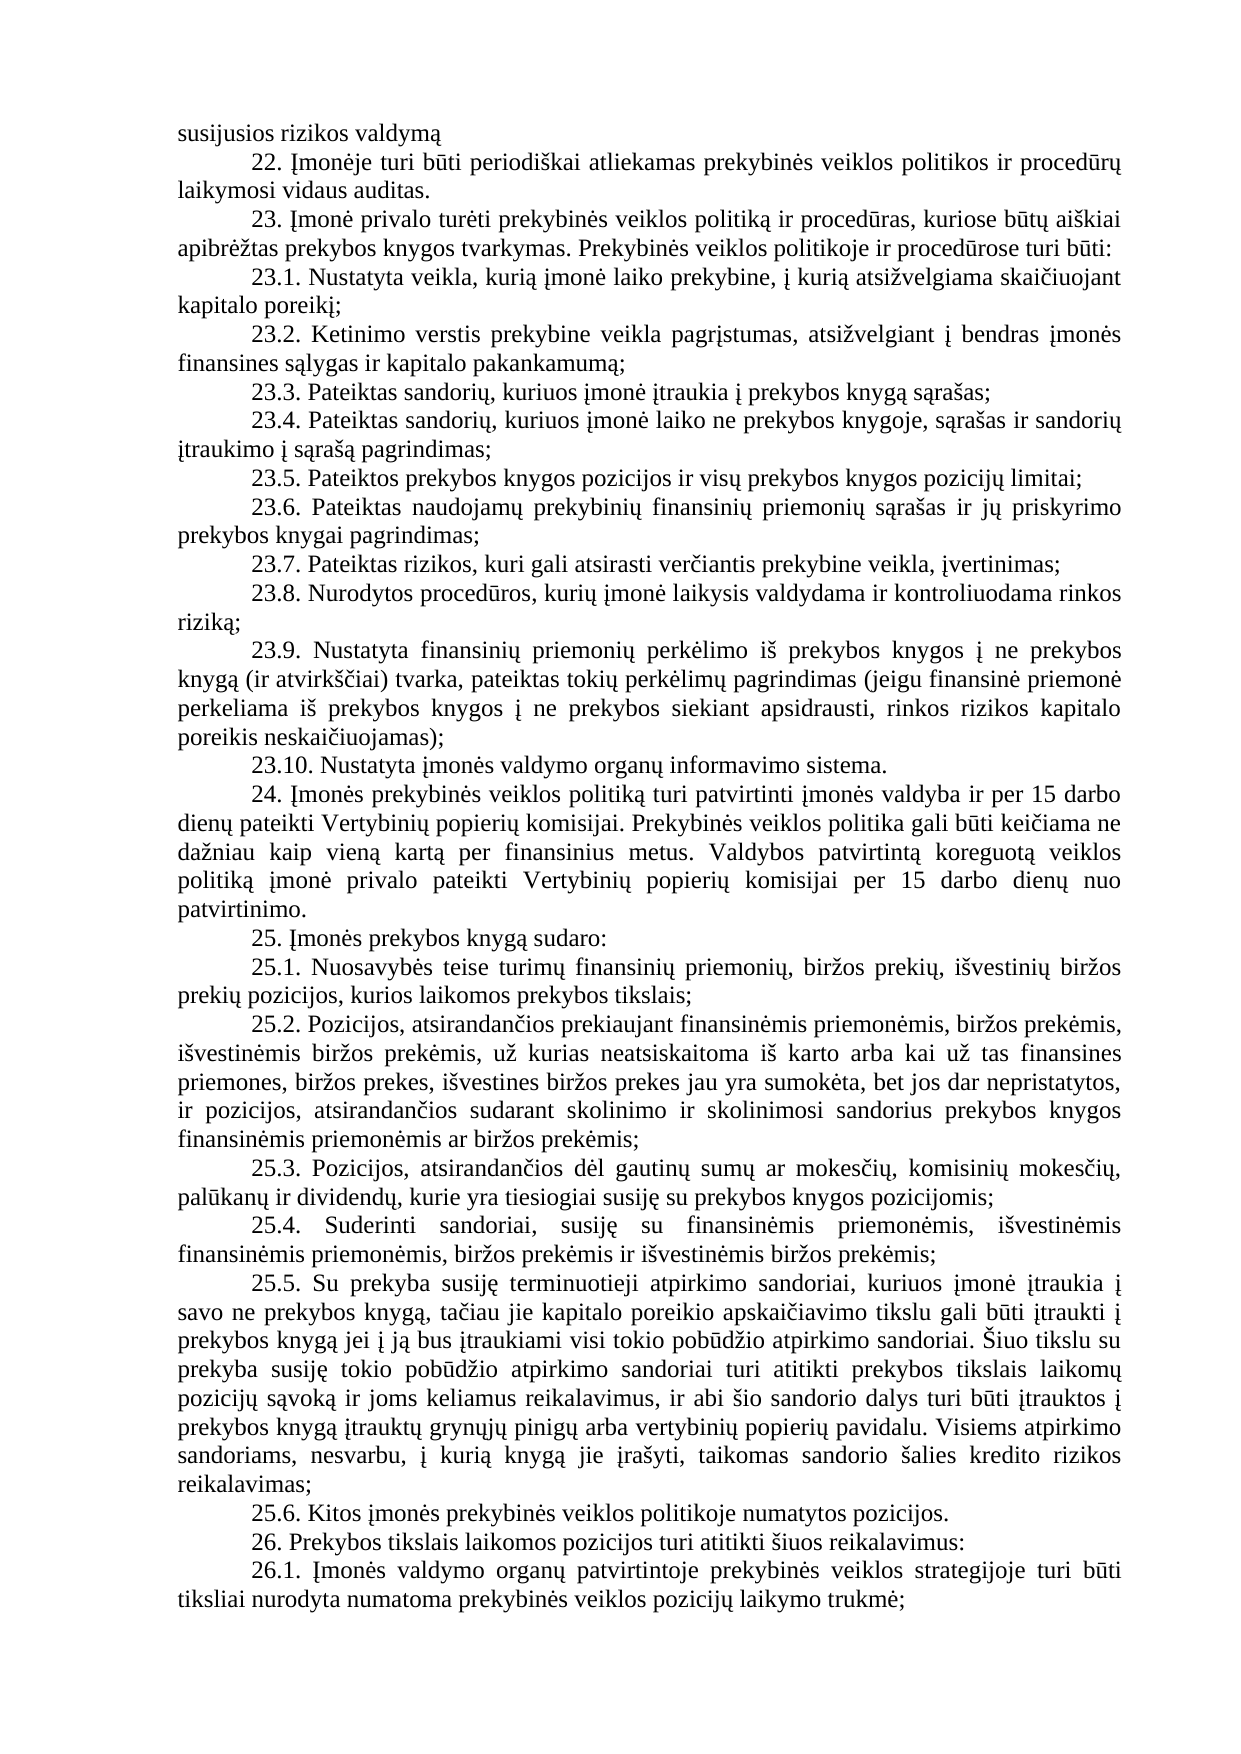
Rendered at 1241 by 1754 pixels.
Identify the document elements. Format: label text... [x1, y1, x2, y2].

text 25.2. Pozicijos, atsirandančios prekiaujant finansinėmis priemonėmis, biržos prekėmis, išvestinėmis biržos prekėmis, už kurias neatsiskaitoma iš karto arba kai už tas finansines priemones, biržos prekes, išvestines biržos prekes jau yra sumokėta, bet jos dar nepristatytos, ir pozicijos, atsirandančios sudarant skolinimo ir skolinimosi sandorius prekybos knygos finansinėmis priemonėmis ar biržos prekėmis; [177, 1009, 1122, 1153]
text 23.10. Nustatyta įmonės valdymo organų informavimo sistema. [177, 751, 1122, 779]
text 23.3. Pateiktas sandorių, kuriuos įmonė įtraukia į prekybos knygą sąrašas; [177, 377, 1122, 406]
text 24. Įmonės prekybinės veiklos politiką turi patvirtinti įmonės valdyba ir per 15 darbo dienų pateikti Vertybinių popierių komisijai. Prekybinės veiklos politika gali būti keičiama ne dažniau kaip vieną kartą per finansinius metus. Valdybos patvirtintą koreguotą veiklos politiką įmonė privalo pateikti Vertybinių popierių komisijai per 15 darbo dienų nuo patvirtinimo. [177, 779, 1122, 923]
text 25.4. Suderinti sandoriai, susiję su finansinėmis priemonėmis, išvestinėmis finansinėmis priemonėmis, biržos prekėmis ir išvestinėmis biržos prekėmis; [177, 1211, 1122, 1268]
text 26. Prekybos tikslais laikomos pozicijos turi atitikti šiuos reikalavimus: [177, 1527, 1122, 1556]
text 23.7. Pateiktas rizikos, kuri gali atsirasti verčiantis prekybine veikla, įvertinimas; [177, 549, 1122, 578]
text 23.8. Nurodytos procedūros, kurių įmonė laikysis valdydama ir kontroliuodama rinkos riziką; [177, 578, 1122, 636]
text 25.6. Kitos įmonės prekybinės veiklos politikoje numatytos pozicijos. [177, 1498, 1122, 1527]
text 22. Įmonėje turi būti periodiškai atliekamas prekybinės veiklos politikos ir procedūrų laikymosi vidaus auditas. [177, 147, 1122, 204]
text 23.5. Pateiktos prekybos knygos pozicijos ir visų prekybos knygos pozicijų limitai; [177, 463, 1122, 492]
text 23.2. Ketinimo verstis prekybine veikla pagrįstumas, atsižvelgiant į bendras įmonės finansines sąlygas ir kapitalo pakankamumą; [177, 319, 1122, 377]
text 23.4. Pateiktas sandorių, kuriuos įmonė laiko ne prekybos knygoje, sąrašas ir sandorių įtraukimo į sąrašą pagrindimas; [177, 406, 1122, 463]
text 25.3. Pozicijos, atsirandančios dėl gautinų sumų ar mokesčių, komisinių mokesčių, palūkanų ir dividendų, kurie yra tiesiogiai susiję su prekybos knygos pozicijomis; [177, 1153, 1122, 1211]
text 23.9. Nustatyta finansinių priemonių perkėlimo iš prekybos knygos į ne prekybos knygą (ir atvirkščiai) tvarka, pateiktas tokių perkėlimų pagrindimas (jeigu finansinė priemonė perkeliama iš prekybos knygos į ne prekybos siekiant apsidrausti, rinkos rizikos kapitalo poreikis neskaičiuojamas); [177, 636, 1122, 751]
text 26.1. Įmonės valdymo organų patvirtintoje prekybinės veiklos strategijoje turi būti tiksliai nurodyta numatoma prekybinės veiklos pozicijų laikymo trukmė; [177, 1556, 1122, 1613]
text 25.5. Su prekyba susiję terminuotieji atpirkimo sandoriai, kuriuos įmonė įtraukia į savo ne prekybos knygą, tačiau jie kapitalo poreikio apskaičiavimo tikslu gali būti įtraukti į prekybos knygą jei į ją bus įtraukiami visi tokio pobūdžio atpirkimo sandoriai. Šiuo tikslu su prekyba susiję tokio pobūdžio atpirkimo sandoriai turi atitikti prekybos tikslais laikomų pozicijų sąvoką ir joms keliamus reikalavimus, ir abi šio sandorio dalys turi būti įtrauktos į prekybos knygą įtrauktų grynųjų pinigų arba vertybinių popierių pavidalu. Visiems atpirkimo sandoriams, nesvarbu, į kurią knygą jie įrašyti, taikomas sandorio šalies kredito rizikos reikalavimas; [177, 1268, 1122, 1498]
text 25.1. Nuosavybės teise turimų finansinių priemonių, biržos prekių, išvestinių biržos prekių pozicijos, kurios laikomos prekybos tikslais; [177, 952, 1122, 1009]
text 23.1. Nustatyta veikla, kurią įmonė laiko prekybine, į kurią atsižvelgiama skaičiuojant kapitalo poreikį; [177, 262, 1122, 319]
text susijusios rizikos valdymą [177, 118, 1122, 147]
text 23.6. Pateiktas naudojamų prekybinių finansinių priemonių sąrašas ir jų priskyrimo prekybos knygai pagrindimas; [177, 492, 1122, 549]
text 23. Įmonė privalo turėti prekybinės veiklos politiką ir procedūras, kuriose būtų aiškiai apibrėžtas prekybos knygos tvarkymas. Prekybinės veiklos politikoje ir procedūrose turi būti: [177, 204, 1122, 262]
text 25. Įmonės prekybos knygą sudaro: [177, 923, 1122, 952]
